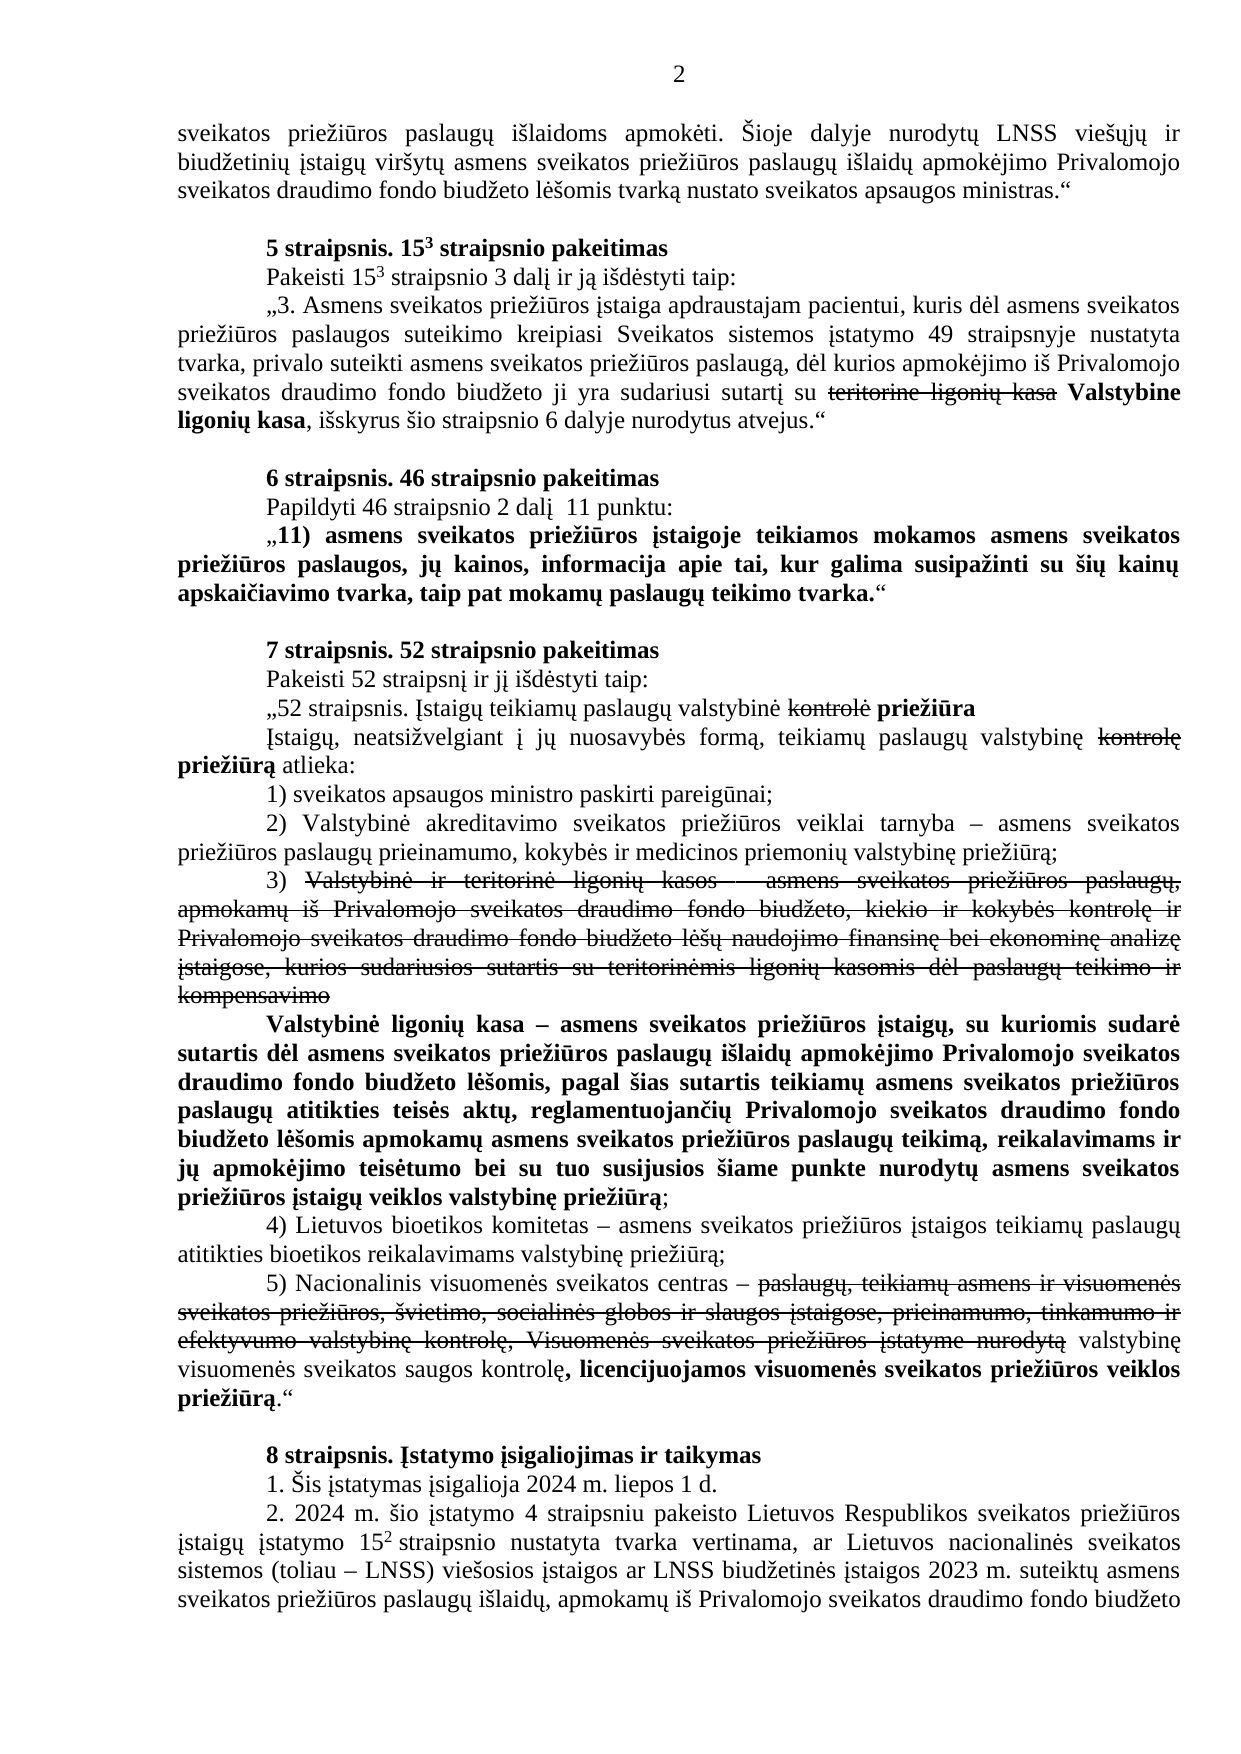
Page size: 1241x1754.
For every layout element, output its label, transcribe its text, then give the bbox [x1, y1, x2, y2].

text Valstybinė ligonių kasa – asmens sveikatos priežiūros įstaigų, su kuriomis sudarė sutartis dėl asmens sveikatos priežiūros paslaugų išlaidų apmokėjimo Privalomojo sveikatos draudimo fondo biudžeto lėšomis, pagal šias sutartis teikiamų asmens sveikatos priežiūros paslaugų atitikties teisės aktų, reglamentuojančių Privalomojo sveikatos draudimo fondo biudžeto lėšomis apmokamų asmens sveikatos priežiūros paslaugų teikimą, reikalavimams ir jų apmokėjimo teisėtumo bei su tuo susijusios šiame punkte nurodytų asmens sveikatos priežiūros įstaigų veiklos valstybinę priežiūrą; [177, 1009, 1181, 1211]
text Įstaigų, neatsižvelgiant į jų nuosavybės formą, teikiamų paslaugų valstybinę kontrolę priežiūrą atlieka: [177, 722, 1181, 779]
text Pakeisti 52 straipsnį ir jį išdėstyti taip: [177, 664, 1181, 693]
text 8 straipsnis. Įstatymo įsigaliojimas ir taikymas [177, 1441, 1181, 1469]
text 1) sveikatos apsaugos ministro paskirti pareigūnai; [177, 779, 1181, 808]
text 7 straipsnis. 52 straipsnio pakeitimas [177, 636, 1181, 664]
text 3) Valstybinė ir teritorinė ligonių kasos – asmens sveikatos priežiūros paslaugų, apmokamų iš Privalomojo sveikatos draudimo fondo biudžeto, kiekio ir kokybės kontrolę ir Privalomojo sveikatos draudimo fondo biudžeto lėšų naudojimo finansinę bei ekonominę analizę įstaigose, kurios sudariusios sutartis su teritorinėmis ligonių kasomis dėl paslaugų teikimo ir kompensavimo [177, 968, 1181, 1009]
text 5 straipsnis. 153 straipsnio pakeitimas [177, 233, 1181, 262]
text 2) Valstybinė akreditavimo sveikatos priežiūros veiklai tarnyba – asmens sveikatos priežiūros paslaugų prieinamumo, kokybės ir medicinos priemonių valstybinę priežiūrą; [177, 808, 1181, 866]
text 1. Šis įstatymas įsigalioja 2024 m. liepos 1 d. [177, 1469, 1181, 1498]
text 3) Valstybinė ir teritorinė ligonių kasos – asmens sveikatos priežiūros paslaugų, apmokamų iš Privalomojo sveikatos draudimo fondo biudžeto, kiekio ir kokybės kontrolę ir Privalomojo sveikatos draudimo fondo biudžeto lėšų naudojimo finansinę bei ekonominę analizę įstaigose, kurios sudariusios sutartis su teritorinėmis ligonių kasomis dėl paslaugų teikimo ir kompensavimo [177, 866, 1181, 910]
text 2. 2024 m. šio įstatymo 4 straipsniu pakeisto Lietuvos Respublikos sveikatos priežiūros įstaigų įstatymo 152 straipsnio nustatyta tvarka vertinama, ar Lietuvos nacionalinės sveikatos sistemos (toliau – LNSS) viešosios įstaigos ar LNSS biudžetinės įstaigos 2023 m. suteiktų asmens sveikatos priežiūros paslaugų išlaidų, apmokamų iš Privalomojo sveikatos draudimo fondo biudžeto [177, 1498, 1181, 1613]
text sveikatos priežiūros paslaugų išlaidoms apmokėti. Šioje dalyje nurodytų LNSS viešųjų ir biudžetinių įstaigų viršytų asmens sveikatos priežiūros paslaugų išlaidų apmokėjimo Privalomojo sveikatos draudimo fondo biudžeto lėšomis tvarką nustato sveikatos apsaugos ministras.“ [177, 118, 1181, 204]
text 5) Nacionalinis visuomenės sveikatos centras – paslaugų, teikiamų asmens ir visuomenės sveikatos priežiūros, švietimo, socialinės globos ir slaugos įstaigose, prieinamumo, tinkamumo ir efektyvumo valstybinę kontrolę, Visuomenės sveikatos priežiūros įstatyme nurodytą valstybinę visuomenės sveikatos saugos kontrolę, licencijuojamos visuomenės sveikatos priežiūros veiklos priežiūrą.“ [177, 1313, 1181, 1412]
text „52 straipsnis. Įstaigų teikiamų paslaugų valstybinė kontrolė priežiūra [177, 693, 1181, 722]
text Pakeisti 153 straipsnio 3 dalį ir ją išdėstyti taip: [177, 262, 1181, 291]
text 6 straipsnis. 46 straipsnio pakeitimas [177, 463, 1181, 492]
text „3. Asmens sveikatos priežiūros įstaiga apdraustajam pacientui, kuris dėl asmens sveikatos priežiūros paslaugos suteikimo kreipiasi Sveikatos sistemos įstatymo 49 straipsnyje nustatyta tvarka, privalo suteikti asmens sveikatos priežiūros paslaugą, dėl kurios apmokėjimo iš Privalomojo sveikatos draudimo fondo biudžeto ji yra sudariusi sutartį su teritorine ligonių kasa Valstybine ligonių kasa, išskyrus šio straipsnio 6 dalyje nurodytus atvejus.“ [177, 291, 1181, 434]
text „11) asmens sveikatos priežiūros įstaigoje teikiamos mokamos asmens sveikatos priežiūros paslaugos, jų kainos, informacija apie tai, kur galima susipažinti su šių kainų apskaičiavimo tvarka, taip pat mokamų paslaugų teikimo tvarka.“ [177, 521, 1181, 607]
text 3) Valstybinė ir teritorinė ligonių kasos – asmens sveikatos priežiūros paslaugų, apmokamų iš Privalomojo sveikatos draudimo fondo biudžeto, kiekio ir kokybės kontrolę ir Privalomojo sveikatos draudimo fondo biudžeto lėšų naudojimo finansinę bei ekonominę analizę įstaigose, kurios sudariusios sutartis su teritorinėmis ligonių kasomis dėl paslaugų teikimo ir kompensavimo [177, 911, 1181, 939]
text Papildyti 46 straipsnio 2 dalį 11 punktu: [177, 492, 1181, 521]
text 4) Lietuvos bioetikos komitetas – asmens sveikatos priežiūros įstaigos teikiamų paslaugų atitikties bioetikos reikalavimams valstybinę priežiūrą; [177, 1211, 1181, 1268]
text 3) Valstybinė ir teritorinė ligonių kasos – asmens sveikatos priežiūros paslaugų, apmokamų iš Privalomojo sveikatos draudimo fondo biudžeto, kiekio ir kokybės kontrolę ir Privalomojo sveikatos draudimo fondo biudžeto lėšų naudojimo finansinę bei ekonominę analizę įstaigose, kurios sudariusios sutartis su teritorinėmis ligonių kasomis dėl paslaugų teikimo ir kompensavimo [177, 940, 1181, 967]
text 5) Nacionalinis visuomenės sveikatos centras – paslaugų, teikiamų asmens ir visuomenės sveikatos priežiūros, švietimo, socialinės globos ir slaugos įstaigose, prieinamumo, tinkamumo ir efektyvumo valstybinę kontrolę, Visuomenės sveikatos priežiūros įstatyme nurodytą valstybinę visuomenės sveikatos saugos kontrolę, licencijuojamos visuomenės sveikatos priežiūros veiklos priežiūrą.“ [177, 1268, 1181, 1312]
